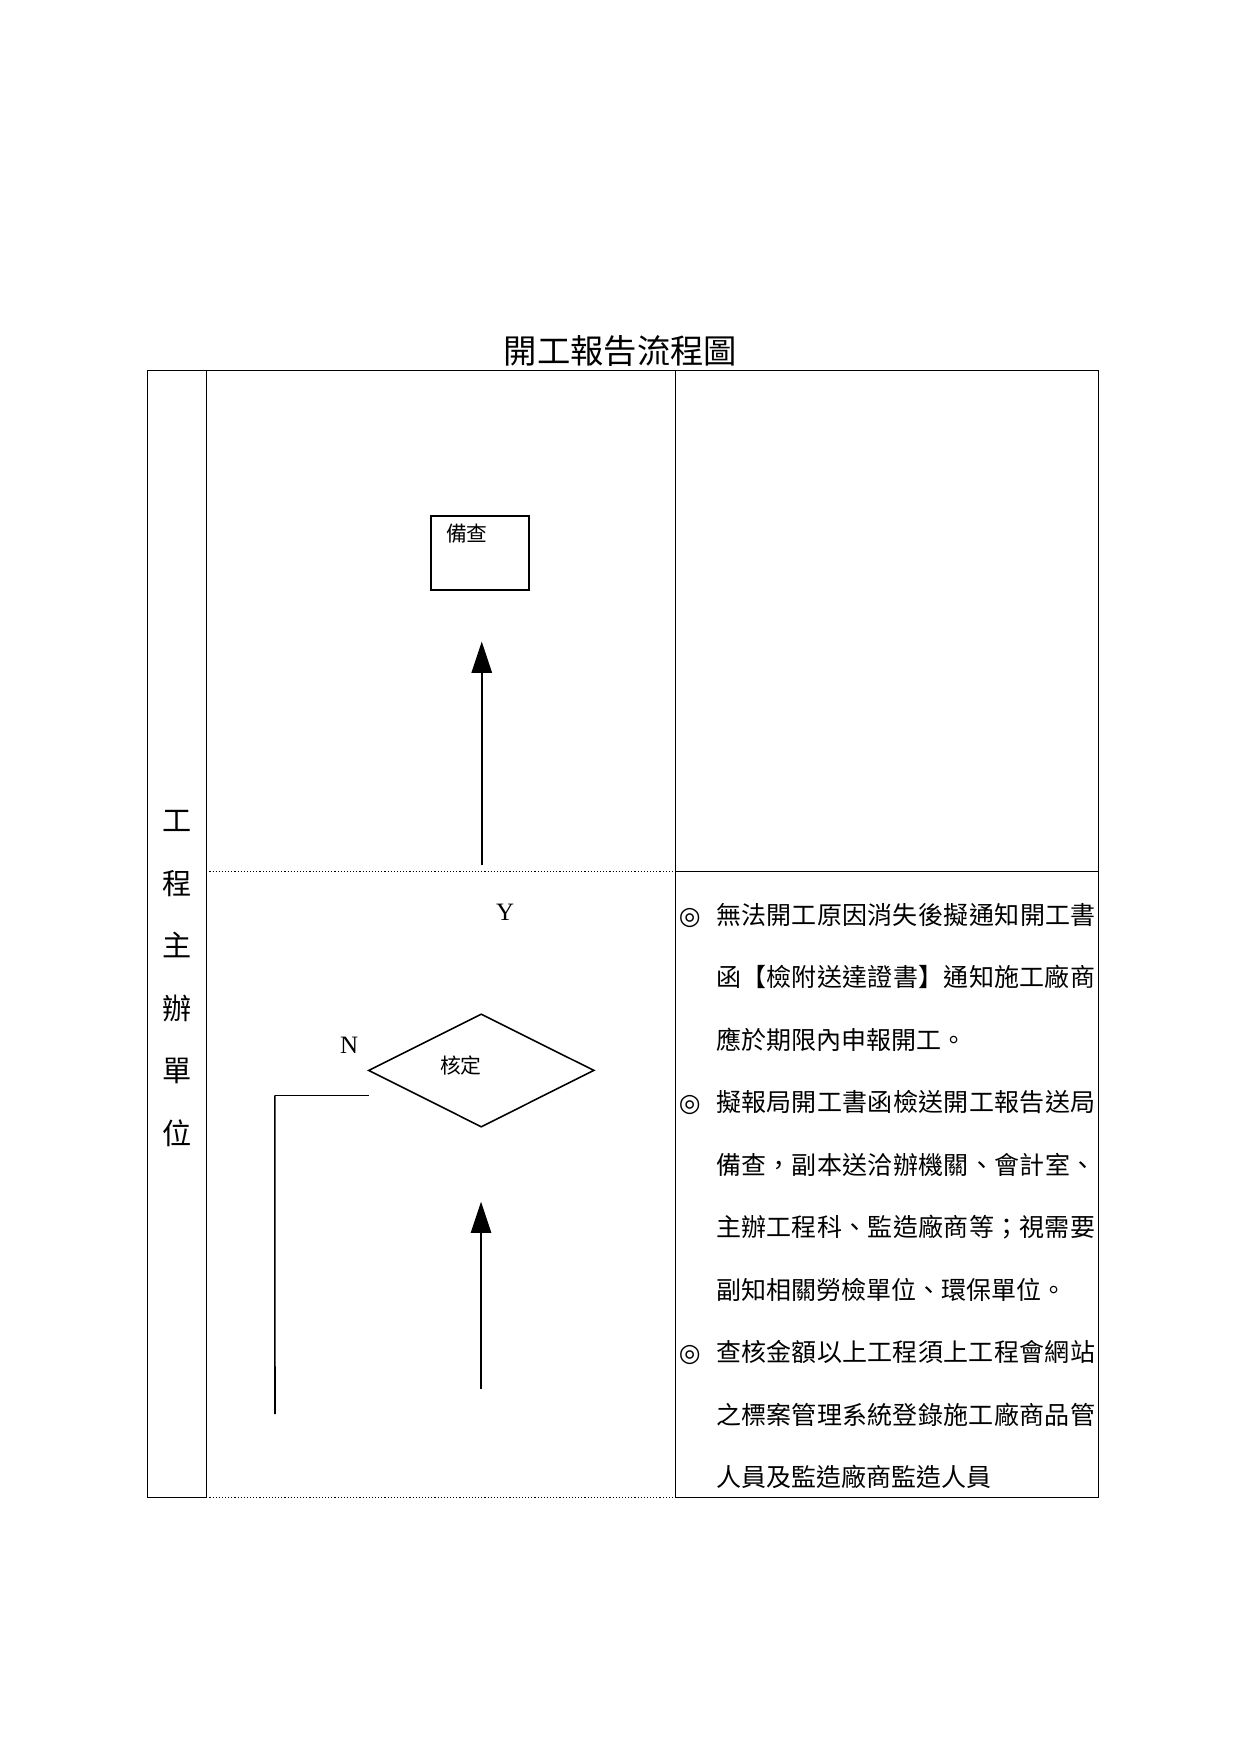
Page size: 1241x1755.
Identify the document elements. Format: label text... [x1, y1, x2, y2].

table_header [676, 371, 1098, 871]
table_header [207, 371, 675, 871]
table_cell [207, 871, 675, 1497]
text 開工報告流程圖 [148, 307, 1093, 370]
table_header 工 程 主 辦 單 位 [148, 371, 206, 1497]
table_cell 無法開工原因消失後擬通知開工書函【檢附送達證書】通知施工廠商應於期限內申報開工。 擬報局開工書函檢送開工報告送局備查，副本送洽辦機關、會計室、主辦工程科、監造廠商等；視需要副知相關勞檢單位、環保單位。 查核金額以上工程須上工程會網站之標案管理系統登錄施工廠商品管人員及監造廠商監造人員 [676, 872, 1098, 1497]
